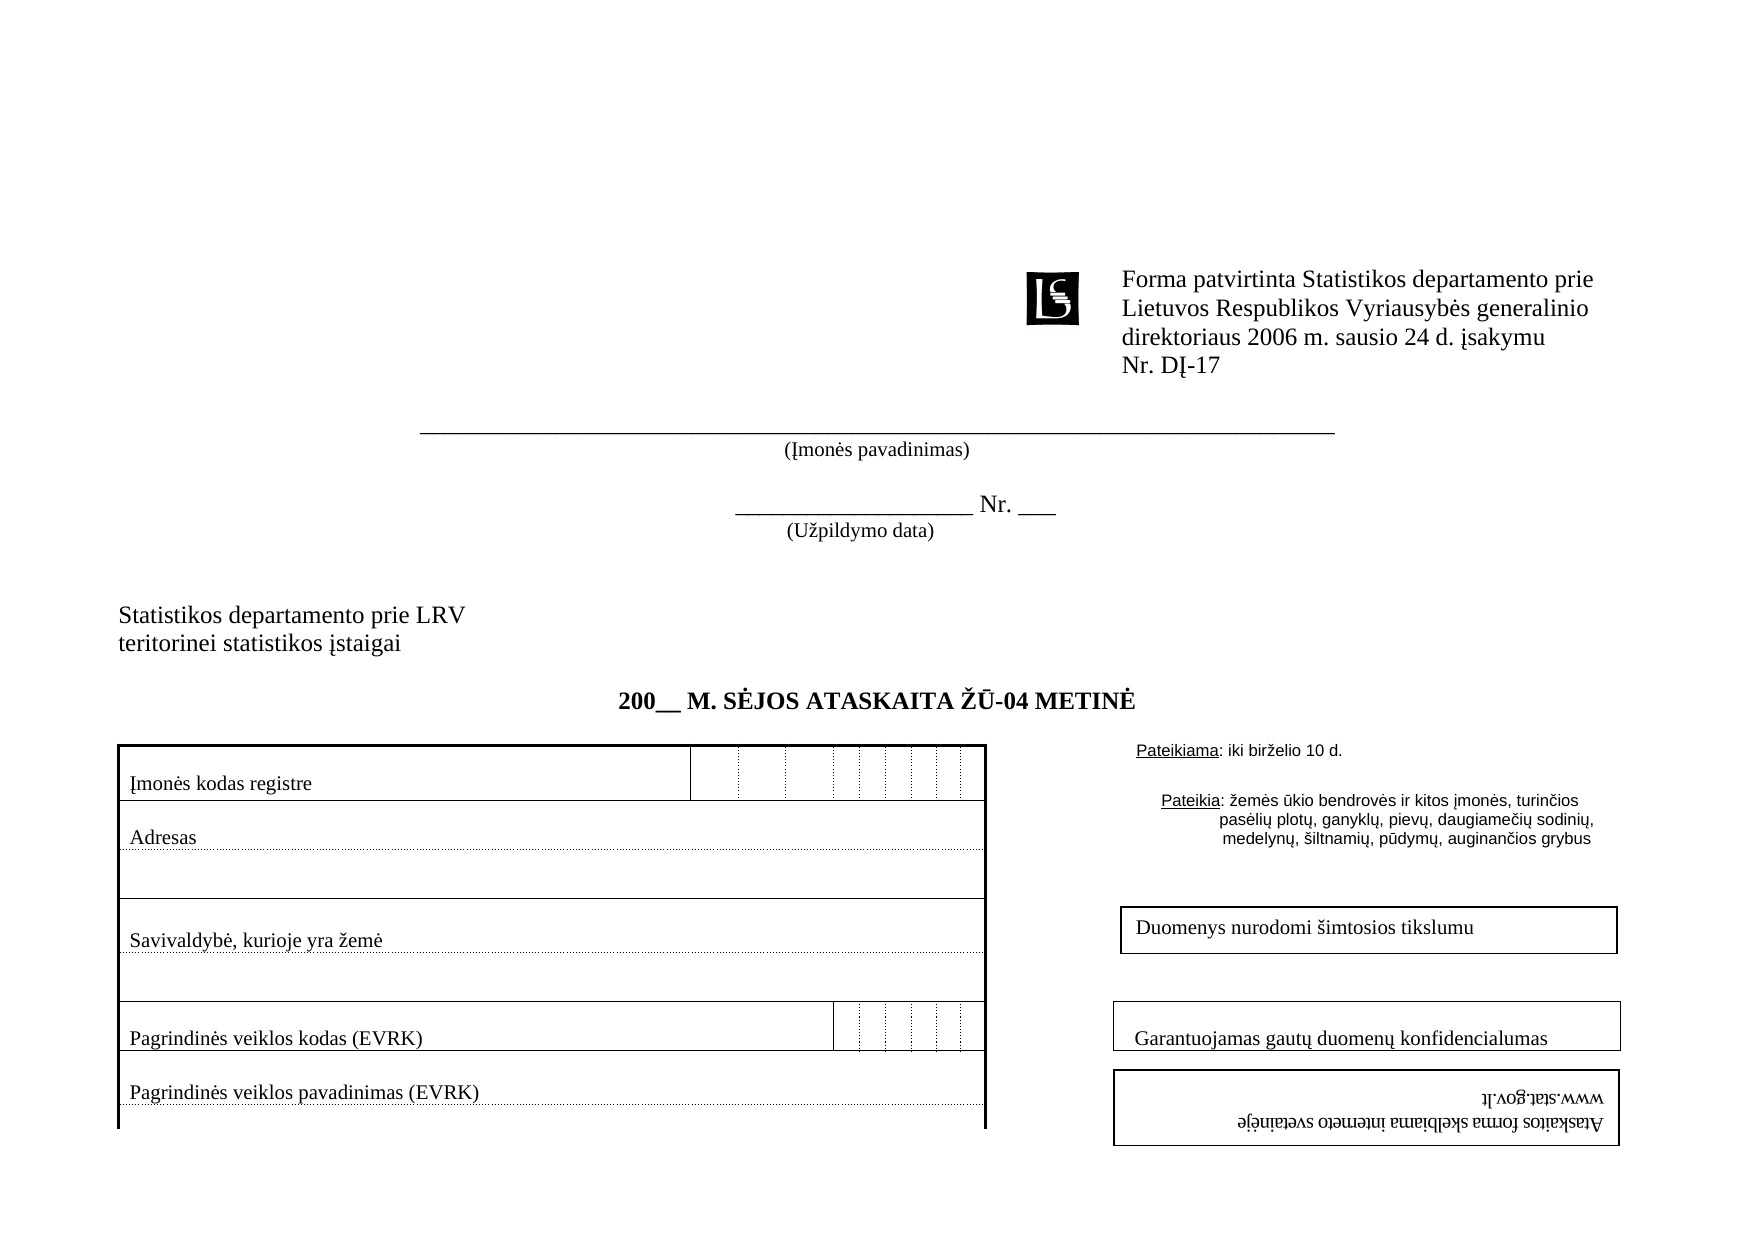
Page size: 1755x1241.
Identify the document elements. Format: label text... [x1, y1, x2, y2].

table_cell [120, 849, 984, 898]
text Nr. DĮ-17 [118, 350, 1636, 379]
table_header [936, 747, 961, 799]
table_header [738, 747, 786, 799]
text teritorinei statistikos įstaigai [118, 628, 1636, 657]
table_cell [860, 1002, 886, 1050]
table_header [912, 747, 936, 799]
table_header Įmonės kodas registre [120, 747, 690, 799]
table_cell [886, 1002, 912, 1050]
table_cell [961, 1002, 984, 1050]
table_cell [987, 898, 1113, 952]
text Statistikos departamento prie LRV [118, 600, 1636, 628]
table_header [860, 747, 886, 799]
text Nr. ___ [118, 489, 1636, 518]
text (Įmonės pavadinimas) [118, 437, 1636, 461]
table_cell [987, 952, 1113, 1001]
table_cell [1114, 849, 1620, 898]
table_header [834, 747, 860, 799]
table_cell [834, 1002, 860, 1050]
table_cell [1114, 898, 1620, 952]
table_cell Garantuojamas gautų duomenų konfidencialumas [1114, 1002, 1620, 1050]
table_header [1578, 744, 1620, 783]
table_header [786, 747, 833, 799]
table_cell [987, 1104, 1113, 1129]
table_cell [987, 1050, 1113, 1104]
text Lietuvos Respublikos Vyriausybės generalinio [1081, 293, 1636, 322]
table_header [961, 747, 984, 799]
table_cell [1114, 800, 1120, 849]
table_cell [120, 952, 984, 1001]
table_cell [912, 1002, 936, 1050]
table_cell [1114, 1051, 1620, 1069]
table_cell [936, 1002, 961, 1050]
table_cell [1114, 952, 1620, 1001]
table_cell Pagrindinės veiklos kodas (EVRK) [120, 1002, 833, 1050]
table_cell [120, 1104, 984, 1129]
table_header [886, 747, 912, 799]
table_cell [987, 800, 1113, 849]
table_cell Adresas [120, 801, 984, 849]
text 200__ M. SĖJOS ATASKAITA ŽŪ-04 METINĖ [118, 686, 1636, 715]
text Forma patvirtinta Statistikos departamento prie [118, 264, 1636, 293]
table_cell [987, 1001, 1113, 1050]
table_cell Savivaldybė, kurioje yra žemė [120, 899, 984, 952]
table_header [1114, 744, 1121, 799]
table_header [691, 747, 738, 799]
text [118, 293, 1026, 322]
table_cell Pagrindinės veiklos pavadinimas (EVRK) [120, 1051, 984, 1104]
text (Užpildymo data) [118, 518, 1636, 542]
table_cell [987, 849, 1113, 898]
text direktoriaus 2006 m. sausio 24 d. įsakymu [118, 322, 1636, 350]
table_header [987, 744, 1113, 799]
